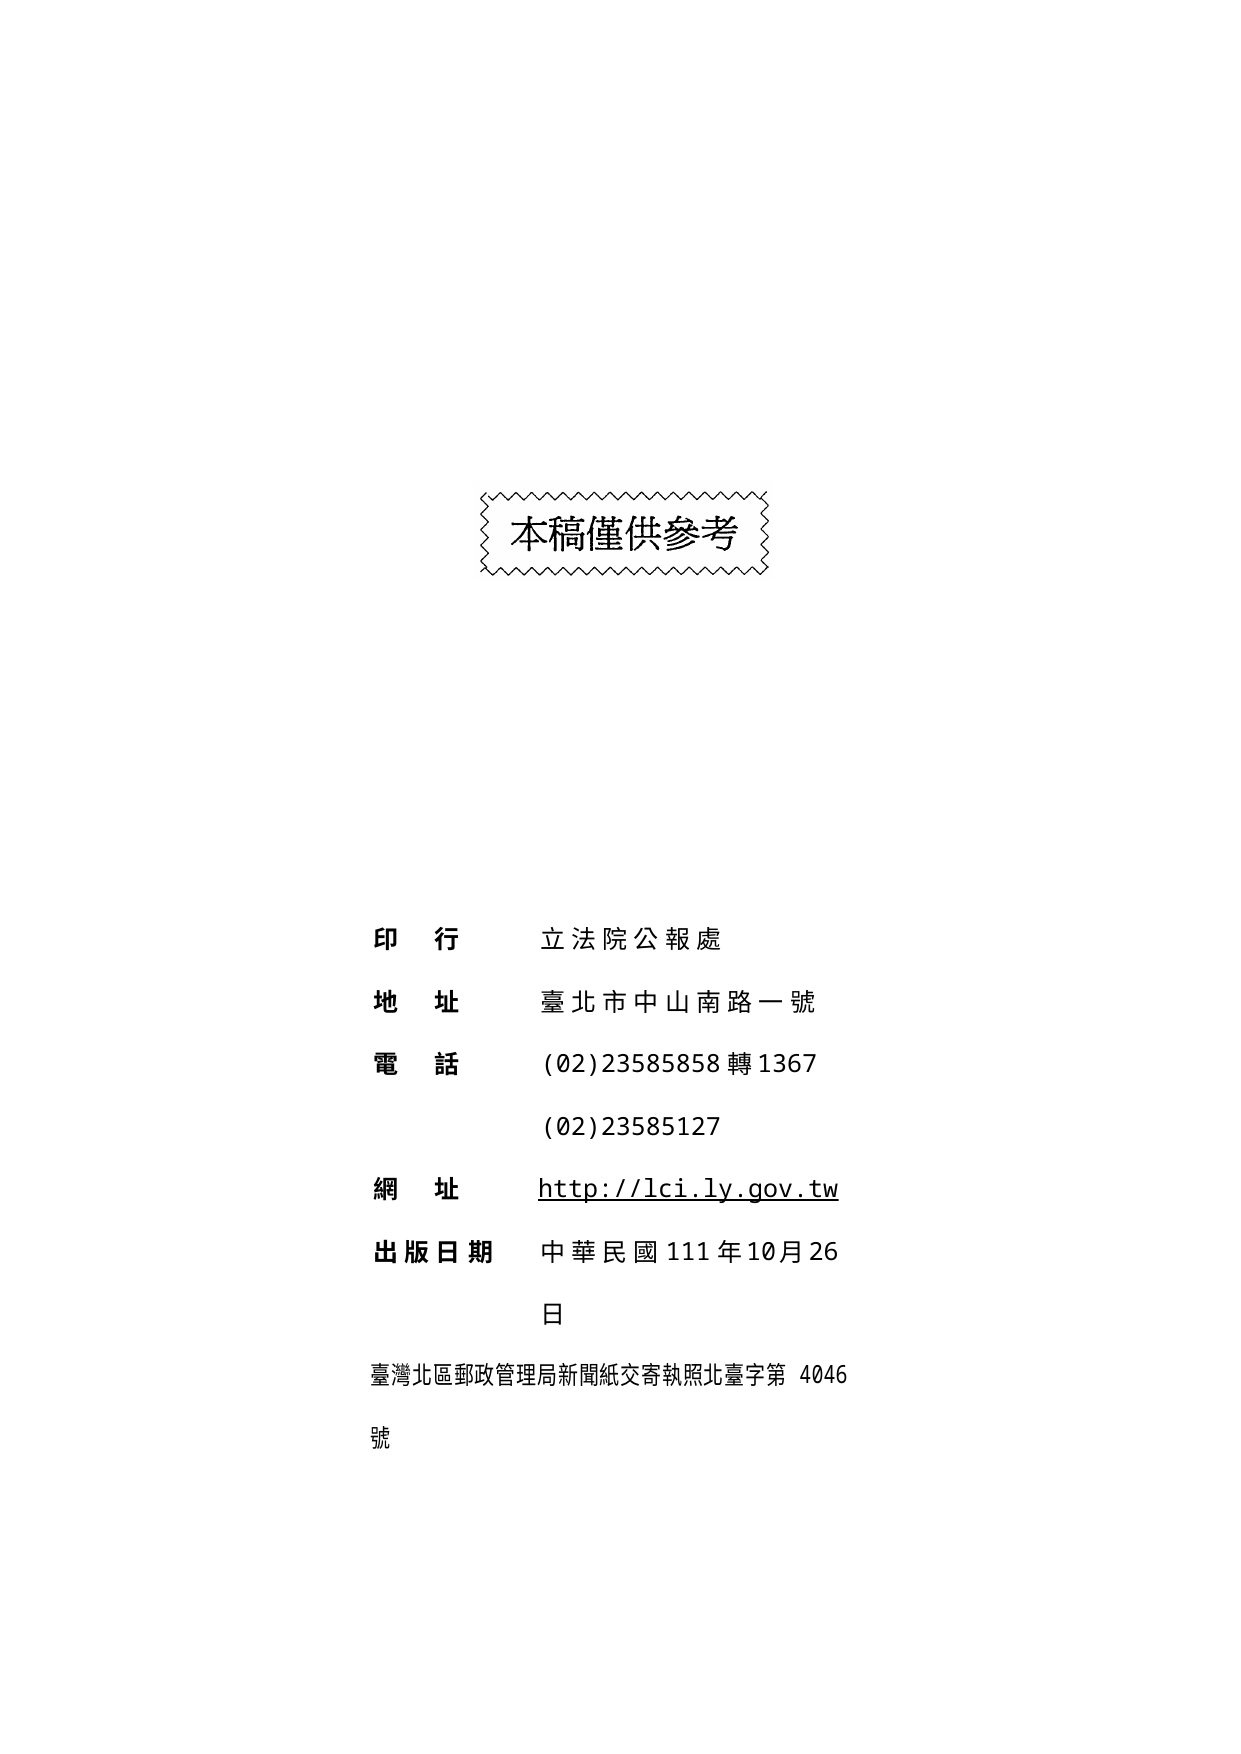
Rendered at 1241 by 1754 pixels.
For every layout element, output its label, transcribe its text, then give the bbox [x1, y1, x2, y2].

table_cell 地址 [362, 969, 534, 1031]
table_cell http://lci.ly.gov.tw [534, 1156, 878, 1219]
table_cell 中華民國111年10月26日 [534, 1219, 878, 1344]
table_header [468, 406, 773, 594]
table_header 印行 [362, 906, 534, 969]
table_cell 網址 [362, 1156, 534, 1219]
table_cell 臺灣北區郵政管理局新聞紙交寄執照北臺字第4046號 [362, 1344, 878, 1469]
table_cell 出版日期 [362, 1219, 534, 1344]
table_cell (02)23585858轉1367 (02)23585127 [534, 1031, 878, 1156]
table_header 立法院公報處 [534, 906, 878, 969]
table_cell 臺北市中山南路一號 [534, 969, 878, 1031]
table_cell 電話 [362, 1031, 534, 1156]
